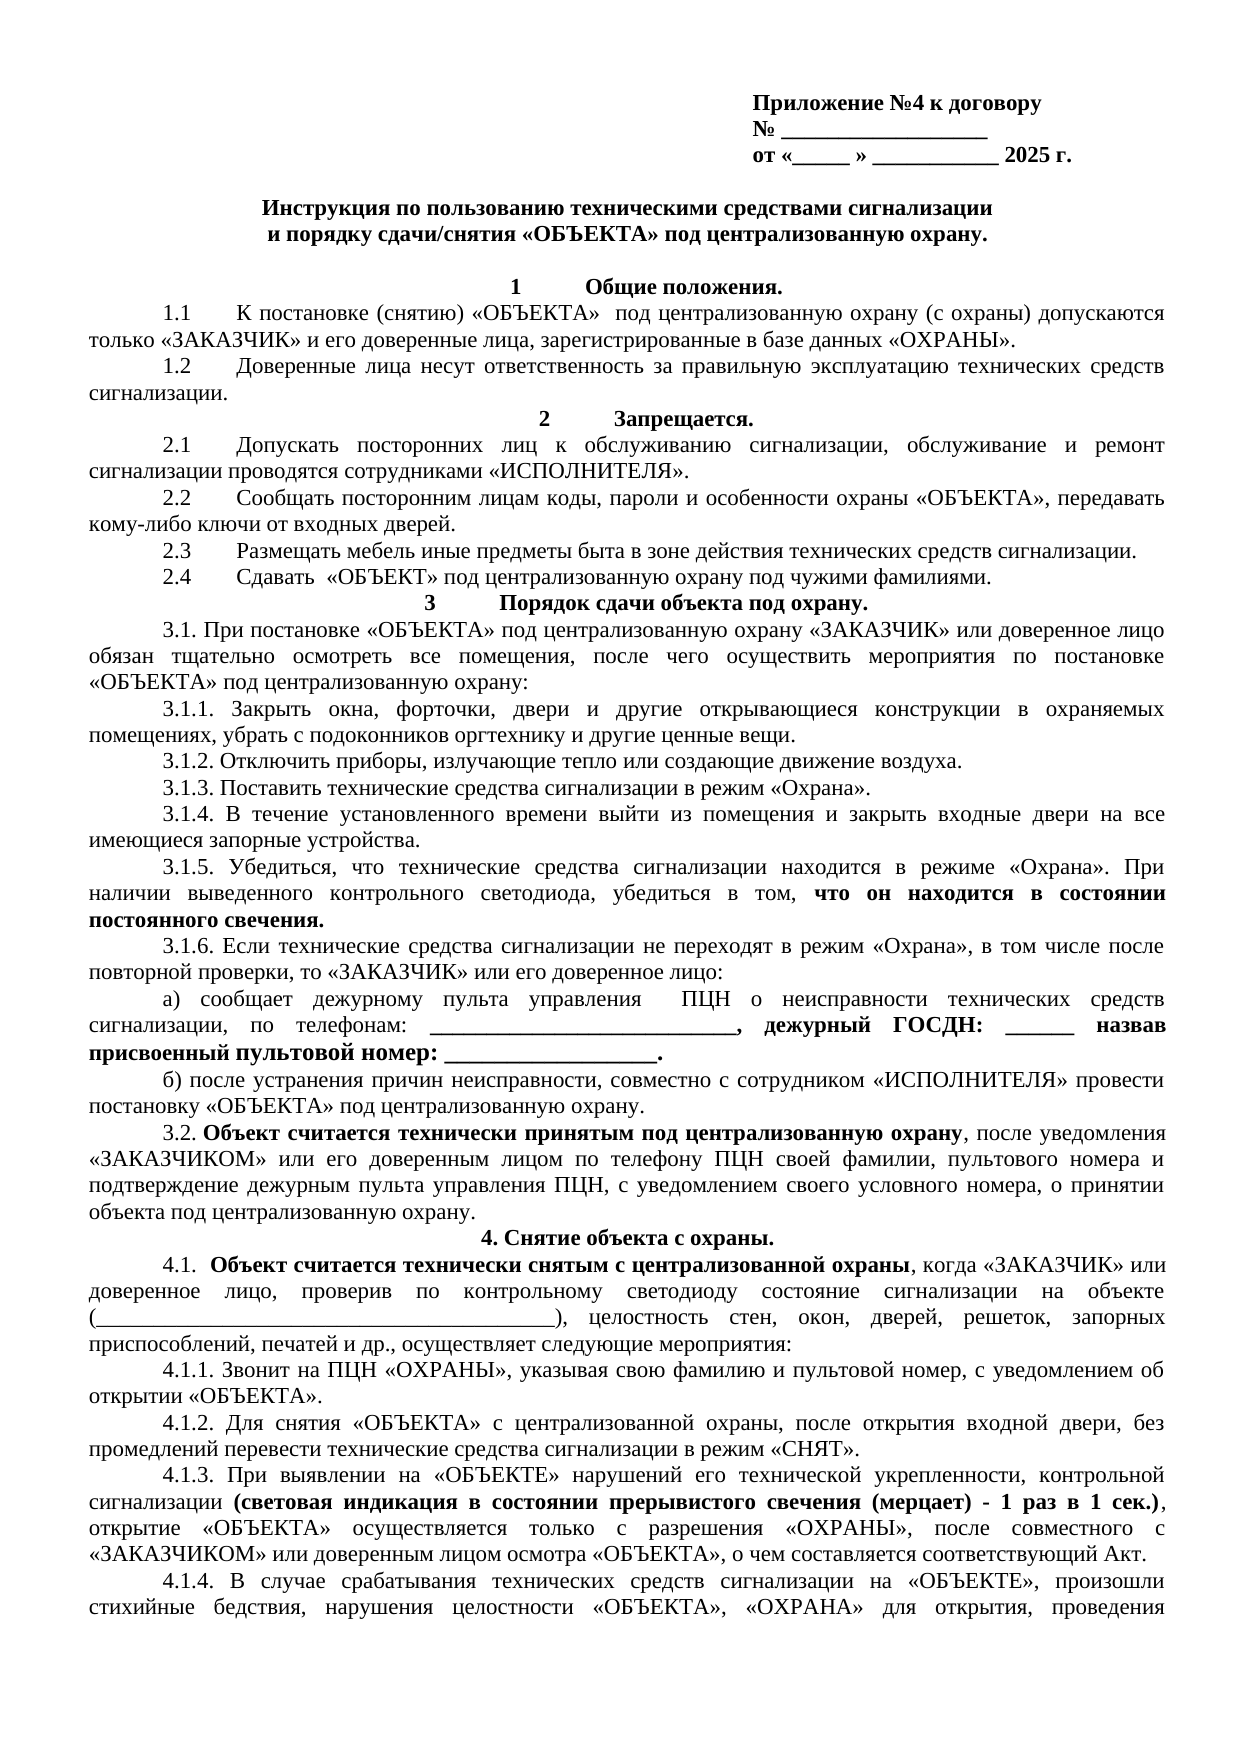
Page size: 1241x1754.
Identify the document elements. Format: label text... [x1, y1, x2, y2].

text 4.1.2. Для снятия «ОБЪЕКТА» с централизованной охраны, после открытия входной двери, без промедлений перевести технические средства сигнализации в режим «СНЯТ». [89, 1409, 1166, 1461]
text и порядку сдачи/снятия «ОБЪЕКТА» под централизованную охрану. [89, 220, 1166, 247]
text 3.1.5. Убедиться, что технические средства сигнализации находится в режиме «Охрана». При наличии выведенного контрольного светодиода, убедиться в том, что он находится в состоянии постоянного свечения. [89, 853, 1166, 932]
text 3.1. При постановке «ОБЪЕКТА» под централизованную охрану «ЗАКАЗЧИК» или доверенное лицо обязан тщательно осмотреть все помещения, после чего осуществить мероприятия по постановке «ОБЪЕКТА» под централизованную охрану: [89, 616, 1166, 695]
text 3.1.6. Если технические средства сигнализации не переходят в режим «Охрана», в том числе после повторной проверки, то «ЗАКАЗЧИК» или его доверенное лицо: [89, 932, 1166, 985]
text 3.2. Объект считается технически принятым под централизованную охрану, после уведомления «ЗАКАЗЧИКОМ» или его доверенным лицом по телефону ПЦН своей фамилии, пультового номера и подтверждение дежурным пульта управления ПЦН, с уведомлением своего условного номера, о принятии объекта под централизованную охрану. [89, 1119, 1166, 1224]
list Допускать посторонних лиц к обслуживанию сигнализации, обслуживание и ремонт сигнализации проводятся сотрудниками «ИСПОЛНИТЕЛЯ». [89, 431, 1166, 484]
text б) после устранения причин неисправности, совместно с сотрудником «ИСПОЛНИТЕЛЯ» провести постановку «ОБЪЕКТА» под централизованную охрану. [89, 1066, 1166, 1119]
text 4.1.4. В случае срабатывания технических средств сигнализации на «ОБЪЕКТЕ», произошли стихийные бедствия, нарушения целостности «ОБЪЕКТА», «ОХРАНА» для открытия, проведения [89, 1567, 1166, 1619]
text Приложение №4 к договору [679, 89, 1166, 115]
list Сдавать «ОБЪЕКТ» под централизованную охрану под чужими фамилиями. [89, 563, 1166, 589]
text 4.1.1. Звонит на ПЦН «ОХРАНЫ», указывая свою фамилию и пультовой номер, с уведомлением об открытии «ОБЪЕКТА». [89, 1356, 1166, 1409]
list Порядок сдачи объекта под охрану. [126, 589, 1166, 616]
text 3.1.1. Закрыть окна, форточки, двери и другие открывающиеся конструкции в охраняемых помещениях, убрать с подоконников оргтехнику и другие ценные вещи. [89, 695, 1166, 747]
text 3.1.2. Отключить приборы, излучающие тепло или создающие движение воздуха. [89, 747, 1166, 774]
list Запрещается. [126, 405, 1166, 431]
list Доверенные лица несут ответственность за правильную эксплуатацию технических средств сигнализации. [89, 352, 1166, 405]
text 3.1.4. В течение установленного времени выйти из помещения и закрыть входные двери на все имеющиеся запорные устройства. [89, 800, 1166, 853]
text Инструкция по пользованию техническими средствами сигнализации [89, 194, 1166, 220]
list Сообщать посторонним лицам коды, пароли и особенности охраны «ОБЪЕКТА», передавать кому-либо ключи от входных дверей. [89, 484, 1166, 537]
text от «_____ » ___________ 2025 г. [752, 141, 1166, 168]
text 4. Снятие объекта с охраны. [89, 1224, 1166, 1251]
list Общие положения. [126, 273, 1166, 299]
text а) сообщает дежурному пульта управления ПЦН о неисправности технических средств сигнализации, по телефонам: ___________________________, дежурный ГОСДН: ______ назвав присвоенный пультовой номер: _________________. [89, 985, 1166, 1066]
text 4.1. Объект считается технически снятым с централизованной охраны, когда «ЗАКАЗЧИК» или доверенное лицо, проверив по контрольному светодиоду состояние сигнализации на объекте (________________________________________), целостность стен, окон, дверей, решеток, запорных приспособлений, печатей и др., осуществляет следующие мероприятия: [89, 1251, 1166, 1356]
text № __________________ [752, 115, 1166, 141]
text 4.1.3. При выявлении на «ОБЪЕКТЕ» нарушений его технической укрепленности, контрольной сигнализации (световая индикация в состоянии прерывистого свечения (мерцает) - 1 раз в 1 сек.), открытие «ОБЪЕКТА» осуществляется только с разрешения «ОХРАНЫ», после совместного с «ЗАКАЗЧИКОМ» или доверенным лицом осмотра «ОБЪЕКТА», о чем составляется соответствующий Акт. [89, 1461, 1166, 1567]
list К постановке (снятию) «ОБЪЕКТА» под централизованную охрану (с охраны) допускаются только «ЗАКАЗЧИК» и его доверенные лица, зарегистрированные в базе данных «ОХРАНЫ». [89, 299, 1166, 352]
text 3.1.3. Поставить технические средства сигнализации в режим «Охрана». [89, 774, 1166, 800]
list Размещать мебель иные предметы быта в зоне действия технических средств сигнализации. [89, 537, 1166, 563]
